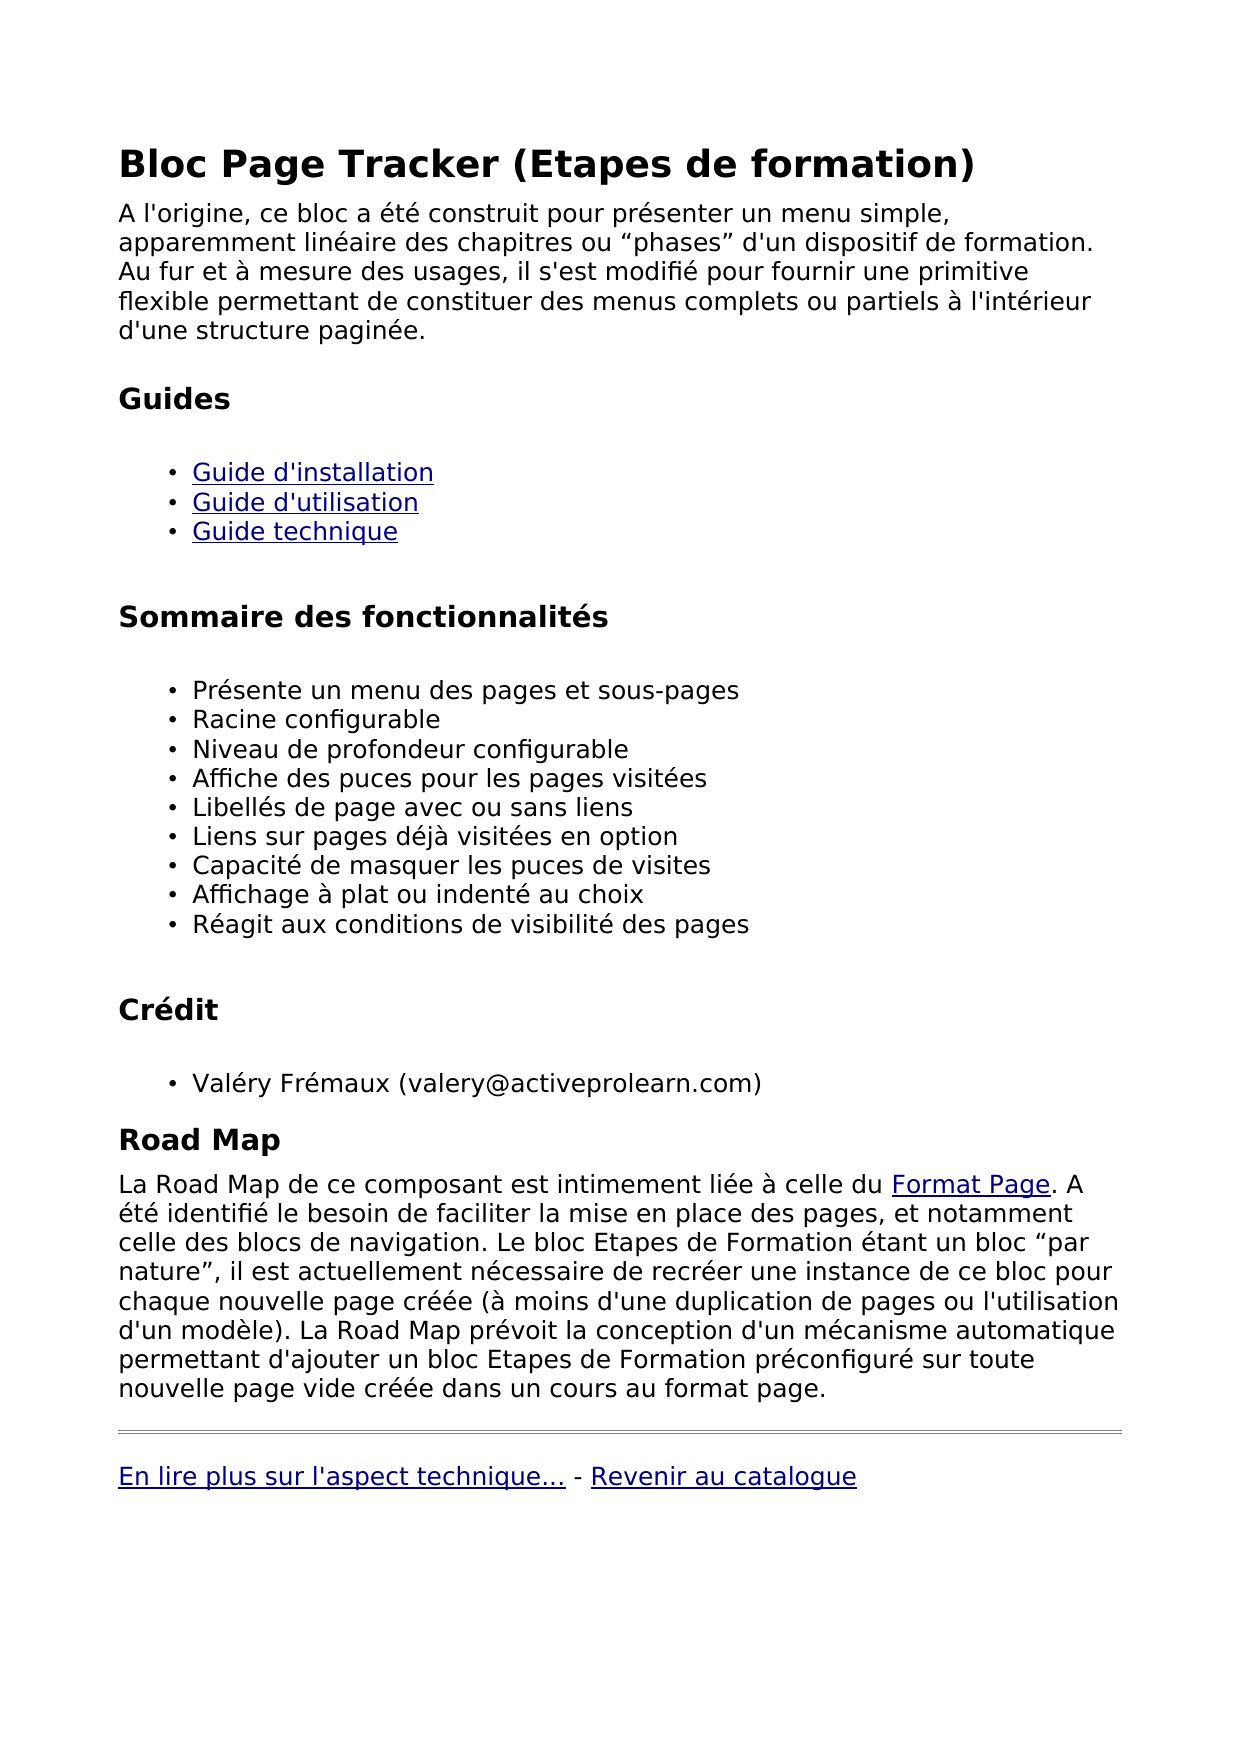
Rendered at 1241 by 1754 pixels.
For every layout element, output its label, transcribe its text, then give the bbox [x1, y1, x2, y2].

subtitle Sommaire des fonctionnalités [118, 601, 1122, 634]
subtitle Bloc Page Tracker (Etapes de formation) [118, 143, 1122, 187]
list Guide technique [177, 517, 1122, 546]
list Affichage à plat ou indenté au choix [177, 881, 1122, 910]
text A l'origine, ce bloc a été construit pour présenter un menu simple, apparemment linéaire des chapitres ou “phases” d'un dispositif de formation. Au fur et à mesure des usages, il s'est modifié pour fournir une primitive flexible permettant de constituer des menus complets ou partiels à l'intérieur d'une structure paginée. [118, 199, 1122, 345]
list Racine configurable [177, 706, 1122, 735]
list Liens sur pages déjà visitées en option [177, 822, 1122, 851]
subtitle Guides [118, 383, 1122, 417]
subtitle Crédit [118, 993, 1122, 1027]
subtitle Road Map [118, 1123, 1122, 1157]
list Libellés de page avec ou sans liens [177, 793, 1122, 822]
list Présente un menu des pages et sous-pages [177, 676, 1122, 706]
list Niveau de profondeur configurable [177, 735, 1122, 764]
list Guide d'utilisation [177, 488, 1122, 517]
list Valéry Frémaux (valery@activeprolearn.com) [177, 1069, 1122, 1098]
list Affiche des puces pour les pages visitées [177, 764, 1122, 793]
list Guide d'installation [177, 458, 1122, 488]
list Réagit aux conditions de visibilité des pages [177, 910, 1122, 939]
list Capacité de masquer les puces de visites [177, 851, 1122, 881]
text En lire plus sur l'aspect technique... - Revenir au catalogue [118, 1462, 1122, 1491]
text La Road Map de ce composant est intimement liée à celle du Format Page. A été identifié le besoin de faciliter la mise en place des pages, et notamment celle des blocs de navigation. Le bloc Etapes de Formation étant un bloc “par nature”, il est actuellement nécessaire de recréer une instance de ce bloc pour chaque nouvelle page créée (à moins d'une duplication de pages ou l'utilisation d'un modèle). La Road Map prévoit la conception d'un mécanisme automatique permettant d'ajouter un bloc Etapes de Formation préconfiguré sur toute nouvelle page vide créée dans un cours au format page. [118, 1170, 1122, 1403]
